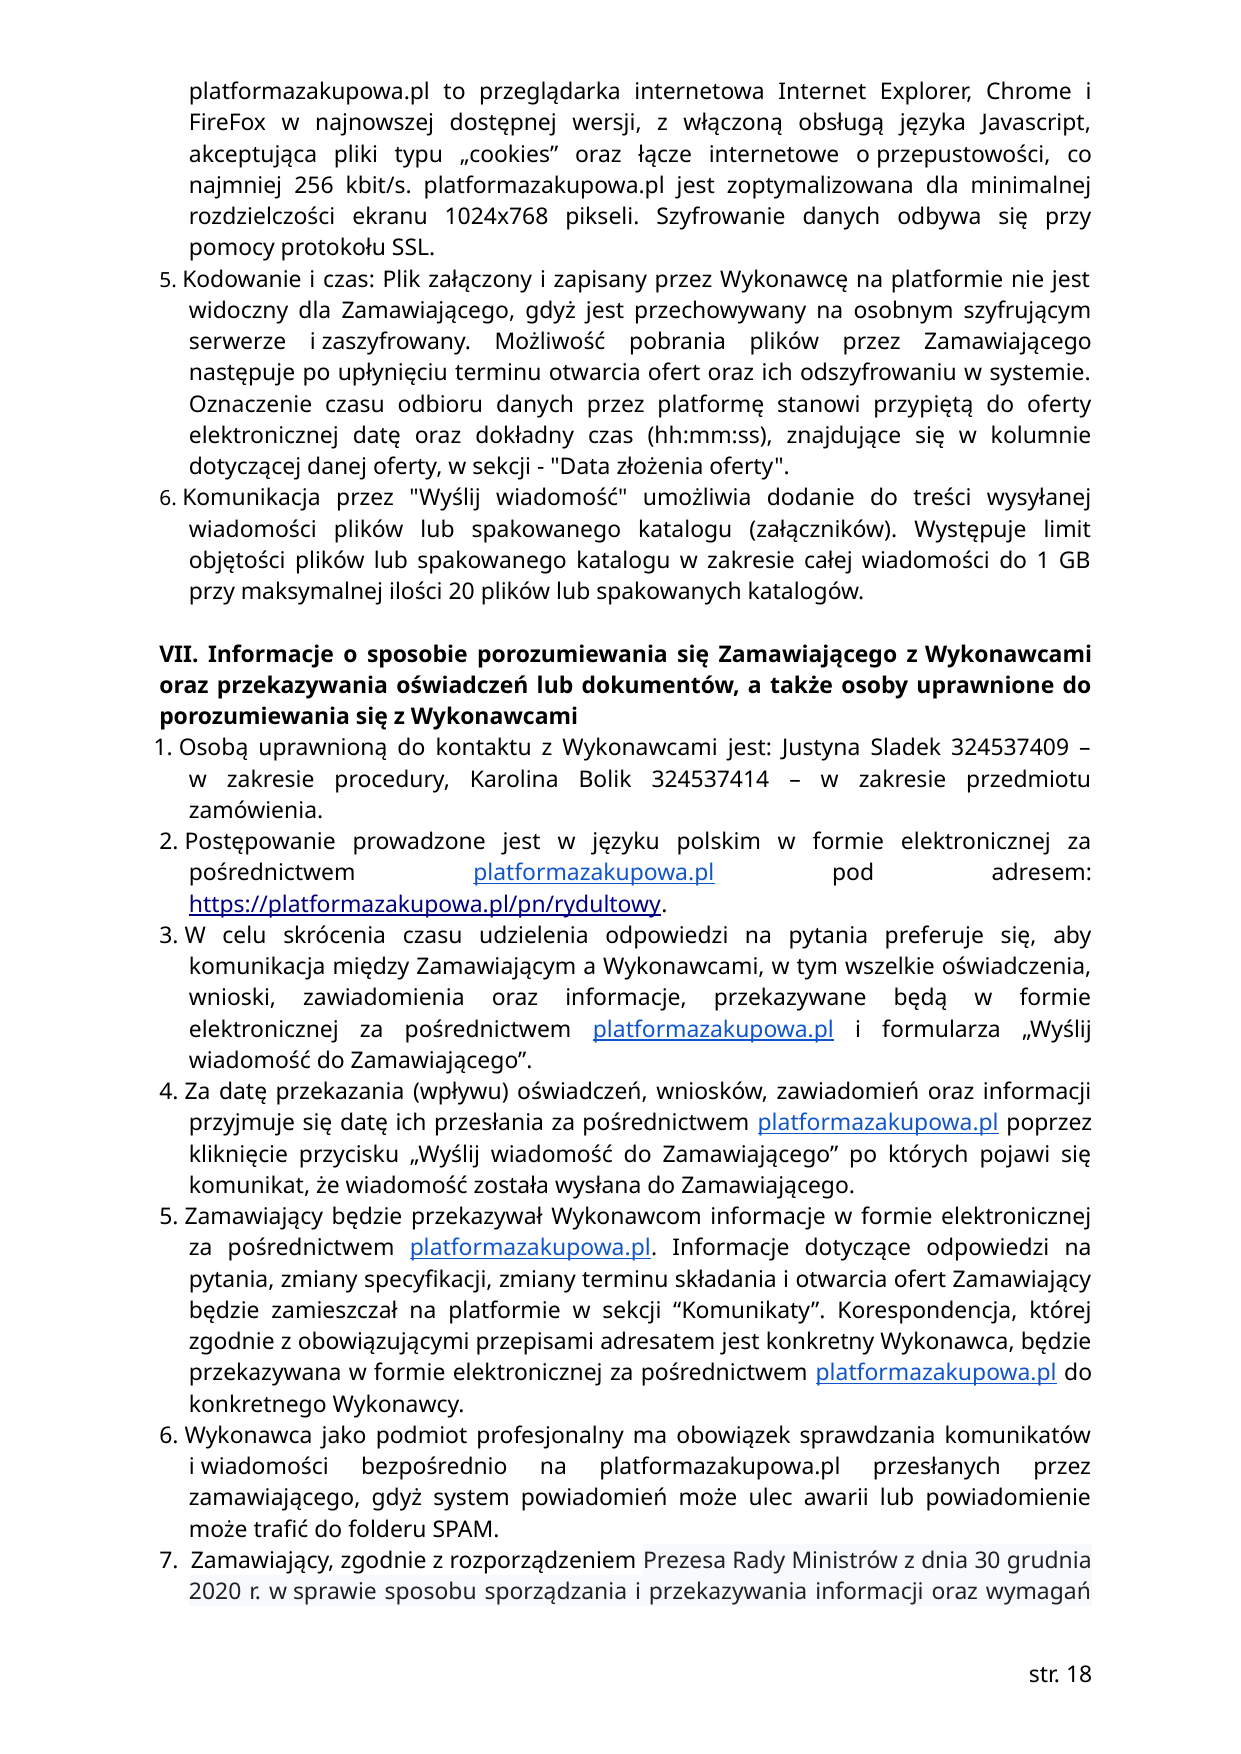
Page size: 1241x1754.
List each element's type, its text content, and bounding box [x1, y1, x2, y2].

list W celu skrócenia czasu udzielenia odpowiedzi na pytania preferuje się, aby komunikacja między Zamawiającym a Wykonawcami, w tym wszelkie oświadczenia, wnioski, zawiadomienia oraz informacje, przekazywane będą w formie elektronicznej za pośrednictwem platformazakupowa.pl i formularza „Wyślij wiadomość do Zamawiającego”. [159, 919, 1092, 1075]
list Komunikacja przez "Wyślij wiadomość" umożliwia dodanie do treści wysyłanej wiadomości plików lub spakowanego katalogu (załączników). Występuje limit objętości plików lub spakowanego katalogu w zakresie całej wiadomości do 1 GB przy maksymalnej ilości 20 plików lub spakowanych katalogów. [159, 481, 1092, 606]
list Osobą uprawnioną do kontaktu z Wykonawcami jest: Justyna Sladek 324537409 – w zakresie procedury, Karolina Bolik 324537414 – w zakresie przedmiotu zamówienia. [153, 731, 1092, 825]
list platformazakupowa.pl to przeglądarka internetowa Internet Explorer, Chrome i FireFox w najnowszej dostępnej wersji, z włączoną obsługą języka Javascript, akceptująca pliki typu „cookies” oraz łącze internetowe o przepustowości, co najmniej 256 kbit/s. platformazakupowa.pl jest zoptymalizowana dla minimalnej rozdzielczości ekranu 1024x768 pikseli. Szyfrowanie danych odbywa się przy pomocy protokołu SSL. [159, 75, 1092, 262]
list Za datę przekazania (wpływu) oświadczeń, wniosków, zawiadomień oraz informacji przyjmuje się datę ich przesłania za pośrednictwem platformazakupowa.pl poprzez kliknięcie przycisku „Wyślij wiadomość do Zamawiającego” po których pojawi się komunikat, że wiadomość została wysłana do Zamawiającego. [159, 1075, 1092, 1200]
list Kodowanie i czas: Plik załączony i zapisany przez Wykonawcę na platformie nie jest widoczny dla Zamawiającego, gdyż jest przechowywany na osobnym szyfrującym serwerze i zaszyfrowany. Możliwość pobrania plików przez Zamawiającego następuje po upłynięciu terminu otwarcia ofert oraz ich odszyfrowaniu w systemie. Oznaczenie czasu odbioru danych przez platformę stanowi przypiętą do oferty elektronicznej datę oraz dokładny czas (hh:mm:ss), znajdujące się w kolumnie dotyczącej danej oferty, w sekcji - "Data złożenia oferty". [159, 262, 1092, 481]
list Postępowanie prowadzone jest w języku polskim w formie elektronicznej za pośrednictwem platformazakupowa.pl pod adresem: https://platformazakupowa.pl/pn/rydultowy. [159, 825, 1092, 919]
subtitle VII. Informacje o sposobie porozumiewania się Zamawiającego z Wykonawcami oraz przekazywania oświadczeń lub dokumentów, a także osoby uprawnione do porozumiewania się z Wykonawcami [159, 637, 1092, 731]
list Zamawiający, zgodnie z rozporządzeniem Prezesa Rady Ministrów z dnia 30 grudnia 2020 r. w sprawie sposobu sporządzania i przekazywania informacji oraz wymagań [159, 1544, 1092, 1606]
list Zamawiający będzie przekazywał Wykonawcom informacje w formie elektronicznej za pośrednictwem platformazakupowa.pl. Informacje dotyczące odpowiedzi na pytania, zmiany specyfikacji, zmiany terminu składania i otwarcia ofert Zamawiający będzie zamieszczał na platformie w sekcji “Komunikaty”. Korespondencja, której zgodnie z obowiązującymi przepisami adresatem jest konkretny Wykonawca, będzie przekazywana w formie elektronicznej za pośrednictwem platformazakupowa.pl do konkretnego Wykonawcy. [159, 1200, 1092, 1419]
list Wykonawca jako podmiot profesjonalny ma obowiązek sprawdzania komunikatów i wiadomości bezpośrednio na platformazakupowa.pl przesłanych przez zamawiającego, gdyż system powiadomień może ulec awarii lub powiadomienie może trafić do folderu SPAM. [159, 1419, 1092, 1544]
